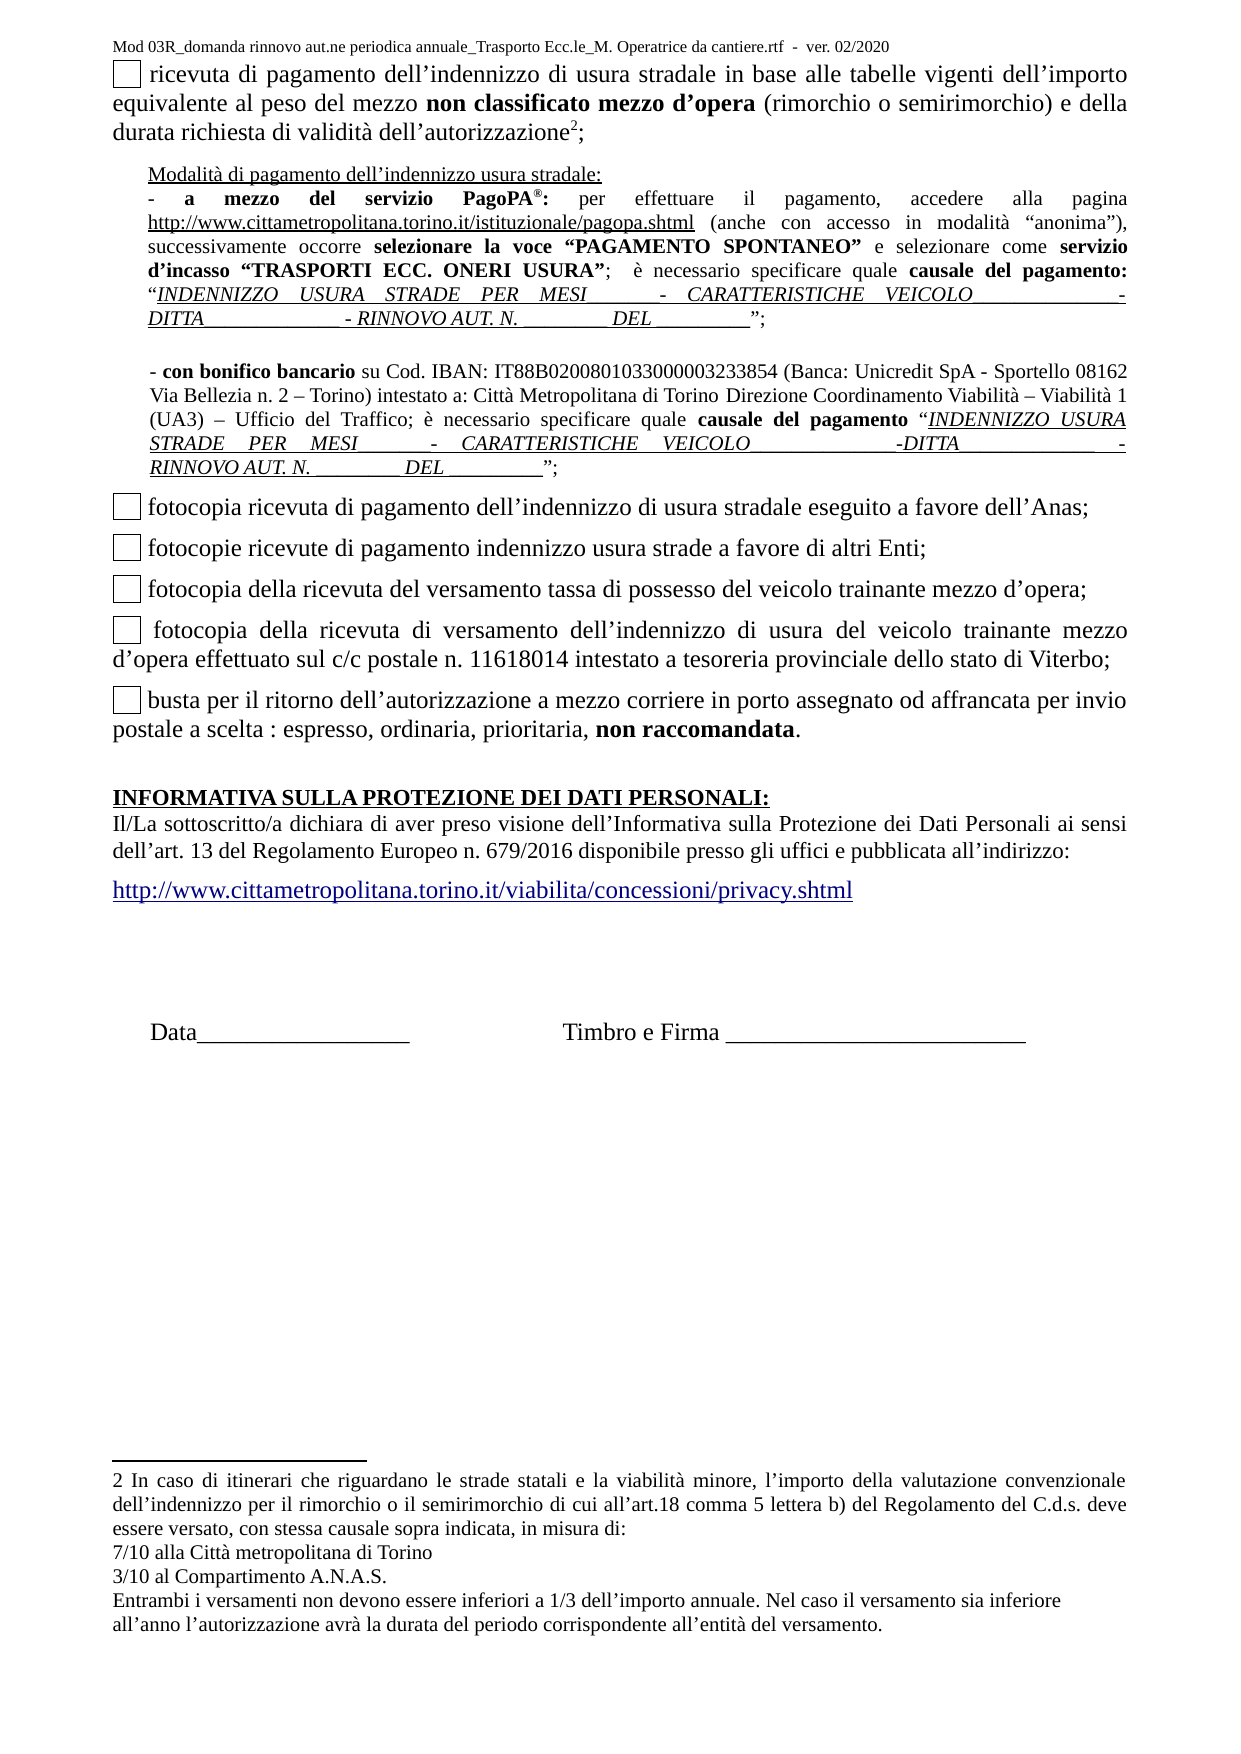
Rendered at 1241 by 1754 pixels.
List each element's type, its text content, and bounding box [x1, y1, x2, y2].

text Il/La sottoscritto/a dichiara di aver preso visione dell’Informativa sulla Protezione dei Dati Personali ai sensi dell’art. 13 del Regolamento Europeo n. 679/2016 disponibile presso gli uffici e pubblicata all’indirizzo: [112, 810, 1128, 863]
text 7/10 alla Città metropolitana di Torino [112, 1540, 1128, 1564]
text Entrambi i versamenti non devono essere inferiori a 1/3 dell’importo annuale. Nel caso il versamento sia inferiore all’anno l’autorizzazione avrà la durata del periodo corrispondente all’entità del versamento. [112, 1588, 1128, 1636]
text Data_________________ Timbro e Firma ________________________ [150, 1017, 1128, 1045]
text fotocopia della ricevuta di versamento dell’indennizzo di usura del veicolo trainante mezzo d’opera effettuato sul c/c postale n. 11618014 intestato a tesoreria provinciale dello stato di Viterbo; [112, 615, 1128, 673]
text INFORMATIVA SULLA PROTEZIONE DEI DATI PERSONALI: [112, 784, 1128, 810]
text Modalità di pagamento dell’indennizzo usura stradale: [148, 162, 1128, 186]
text fotocopie ricevute di pagamento indennizzo usura strade a favore di altri Enti; [112, 533, 1128, 562]
list - a mezzo del servizio PagoPA®: per effettuare il pagamento, accedere alla pagina http://www.cittametropolitana.torino.it/istituzionale/pagopa.shtml (anche con accesso in modalità “anonima”), successivamente occorre selezionare la voce “PAGAMENTO SPONTANEO” e selezionare come servizio d’incasso “TRASPORTI ECC. ONERI USURA”; è necessario specificare quale causale del pagamento: “INDENNIZZO USURA STRADE PER MESI_______- CARATTERISTICHE VEICOLO______________-DITTA_____________ - RINNOVO AUT. N. ________ DEL _________”; [148, 186, 1128, 330]
text - con bonifico bancario su Cod. IBAN: IT88B0200801033000003233854 (Banca: Unicredit SpA - Sportello 08162 Via Bellezia n. 2 – Torino) intestato a: Città Metropolitana di Torino Direzione Coordinamento Viabilità – Viabilità 1 (UA3) – Ufficio del Traffico; è necessario specificare quale causale del pagamento “INDENNIZZO USURA STRADE PER MESI_______- CARATTERISTICHE VEICOLO______________-DITTA_____________ - RINNOVO AUT. N. ________ DEL _________”; [149, 359, 1128, 479]
text ricevuta di pagamento dell’indennizzo di usura stradale in base alle tabelle vigenti dell’importo equivalente al peso del mezzo non classificato mezzo d’opera (rimorchio o semirimorchio) e della durata richiesta di validità dell’autorizzazione; [112, 59, 1128, 145]
text 3/10 al Compartimento A.N.A.S. [112, 1564, 1128, 1588]
text fotocopia della ricevuta del versamento tassa di possesso del veicolo trainante mezzo d’opera; [112, 574, 1128, 603]
text busta per il ritorno dell’autorizzazione a mezzo corriere in porto assegnato od affrancata per invio postale a scelta : espresso, ordinaria, prioritaria, non raccomandata. [112, 685, 1128, 743]
text http://www.cittametropolitana.torino.it/viabilita/concessioni/privacy.shtml [112, 876, 1128, 904]
text fotocopia ricevuta di pagamento dell’indennizzo di usura stradale eseguito a favore dell’Anas; [112, 492, 1128, 520]
text In caso di itinerari che riguardano le strade statali e la viabilità minore, l’importo della valutazione convenzionale dell’indennizzo per il rimorchio o il semirimorchio di cui all’art.18 comma 5 lettera b) del Regolamento del C.d.s. deve essere versato, con stessa causale sopra indicata, in misura di: [112, 1467, 1128, 1540]
